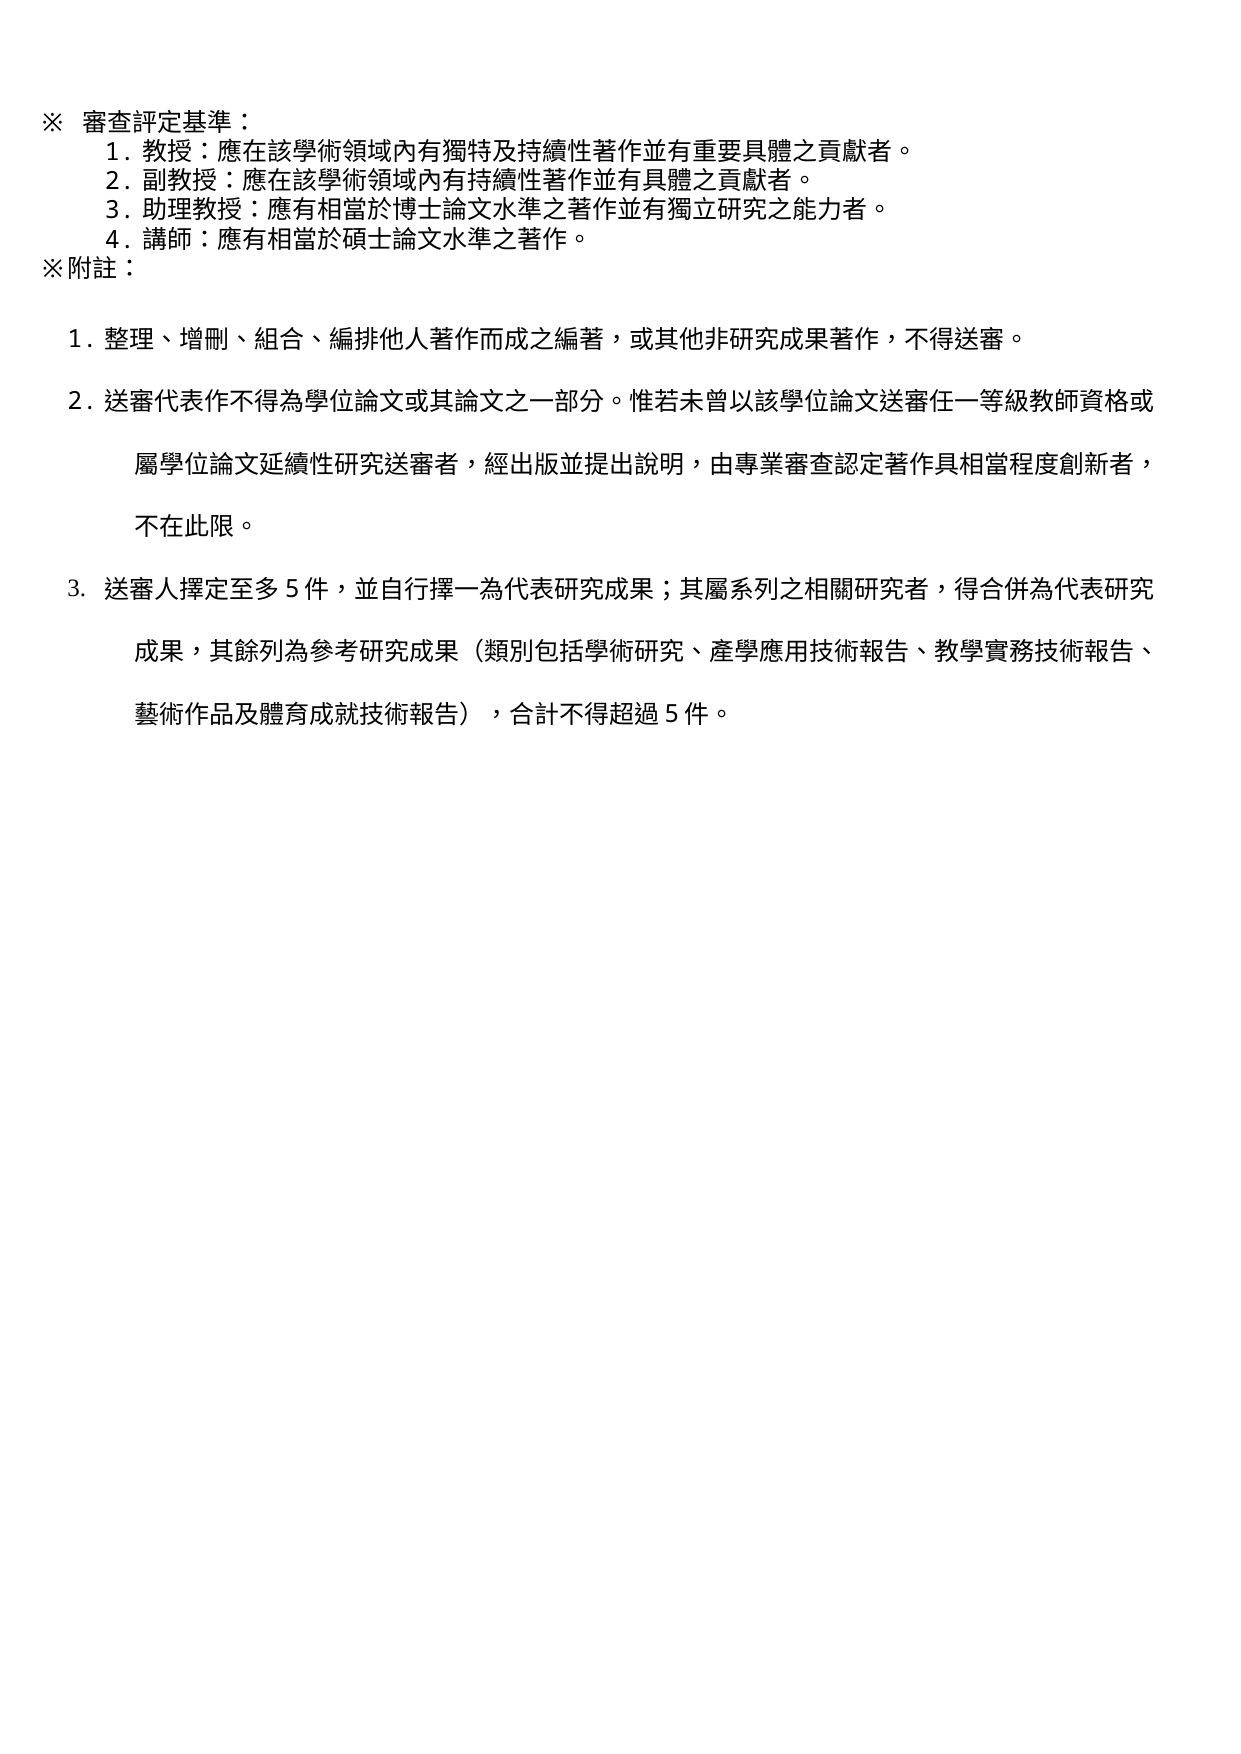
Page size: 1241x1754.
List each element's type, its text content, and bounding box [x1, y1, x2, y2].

list 送審代表作不得為學位論文或其論文之一部分。惟若未曾以該學位論文送審任一等級教師資格或屬學位論文延續性研究送審者，經出版並提出說明，由專業審查認定著作具相當程度創新者，不在此限。 [67, 358, 1165, 546]
list 教授：應在該學術領域內有獨特及持續性著作並有重要具體之貢獻者。 [104, 137, 1165, 166]
text ※附註： [38, 254, 1151, 283]
list 整理、增刪、組合、編排他人著作而成之編著，或其他非研究成果著作，不得送審。 [67, 296, 1165, 358]
list 講師：應有相當於碩士論文水準之著作。 [104, 225, 1168, 254]
text ※ 審查評定基準： [37, 108, 1237, 137]
list 副教授：應在該學術領域內有持續性著作並有具體之貢獻者。 [104, 166, 1165, 196]
list 助理教授：應有相當於博士論文水準之著作並有獨立研究之能力者。 [104, 196, 1165, 225]
list 送審人擇定至多5件，並自行擇一為代表研究成果；其屬系列之相關研究者，得合併為代表研究成果，其餘列為參考研究成果（類別包括學術研究、產學應用技術報告、教學實務技術報告、藝術作品及體育成就技術報告），合計不得超過5件。 [67, 546, 1165, 733]
